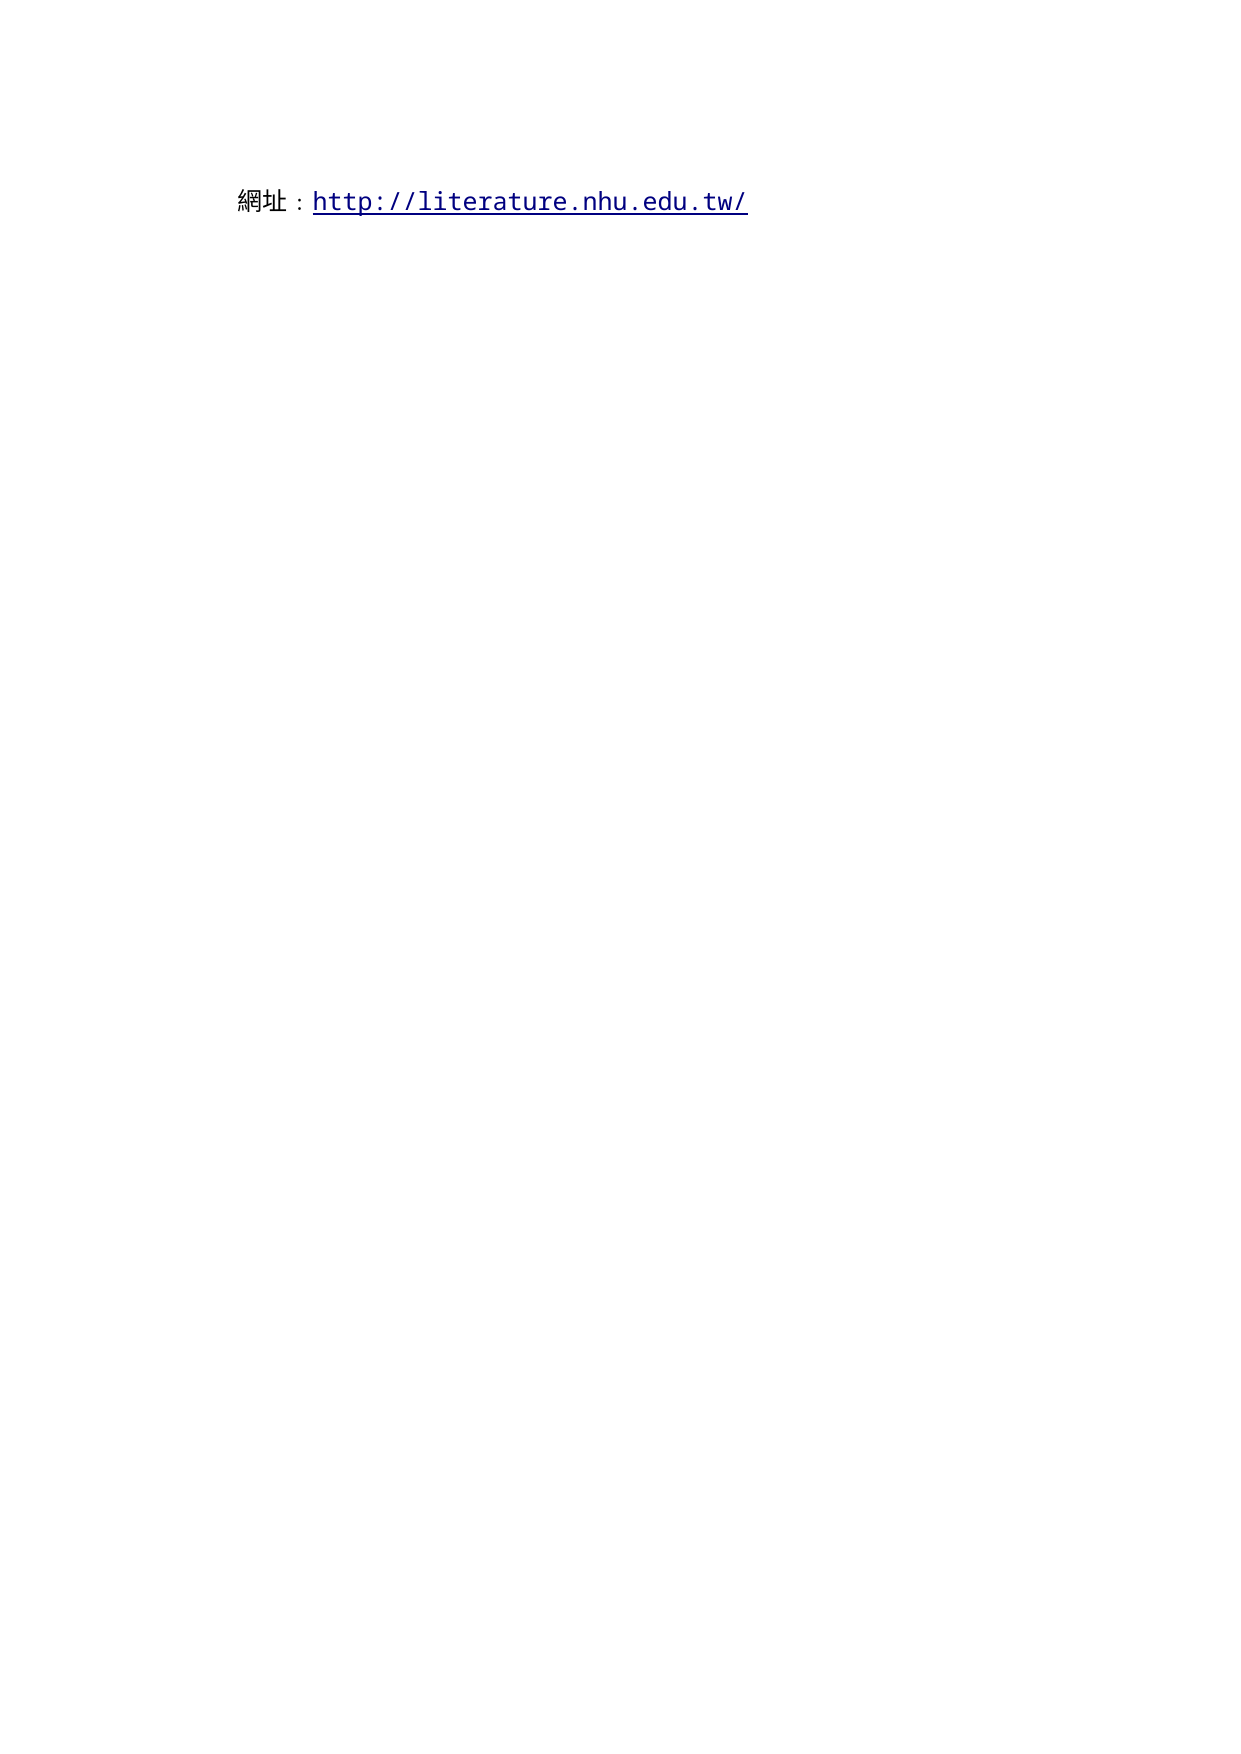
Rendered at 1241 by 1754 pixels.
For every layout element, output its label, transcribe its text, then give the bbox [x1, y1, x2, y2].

text 網址﹕http://literature.nhu.edu.tw/ [237, 158, 1053, 221]
